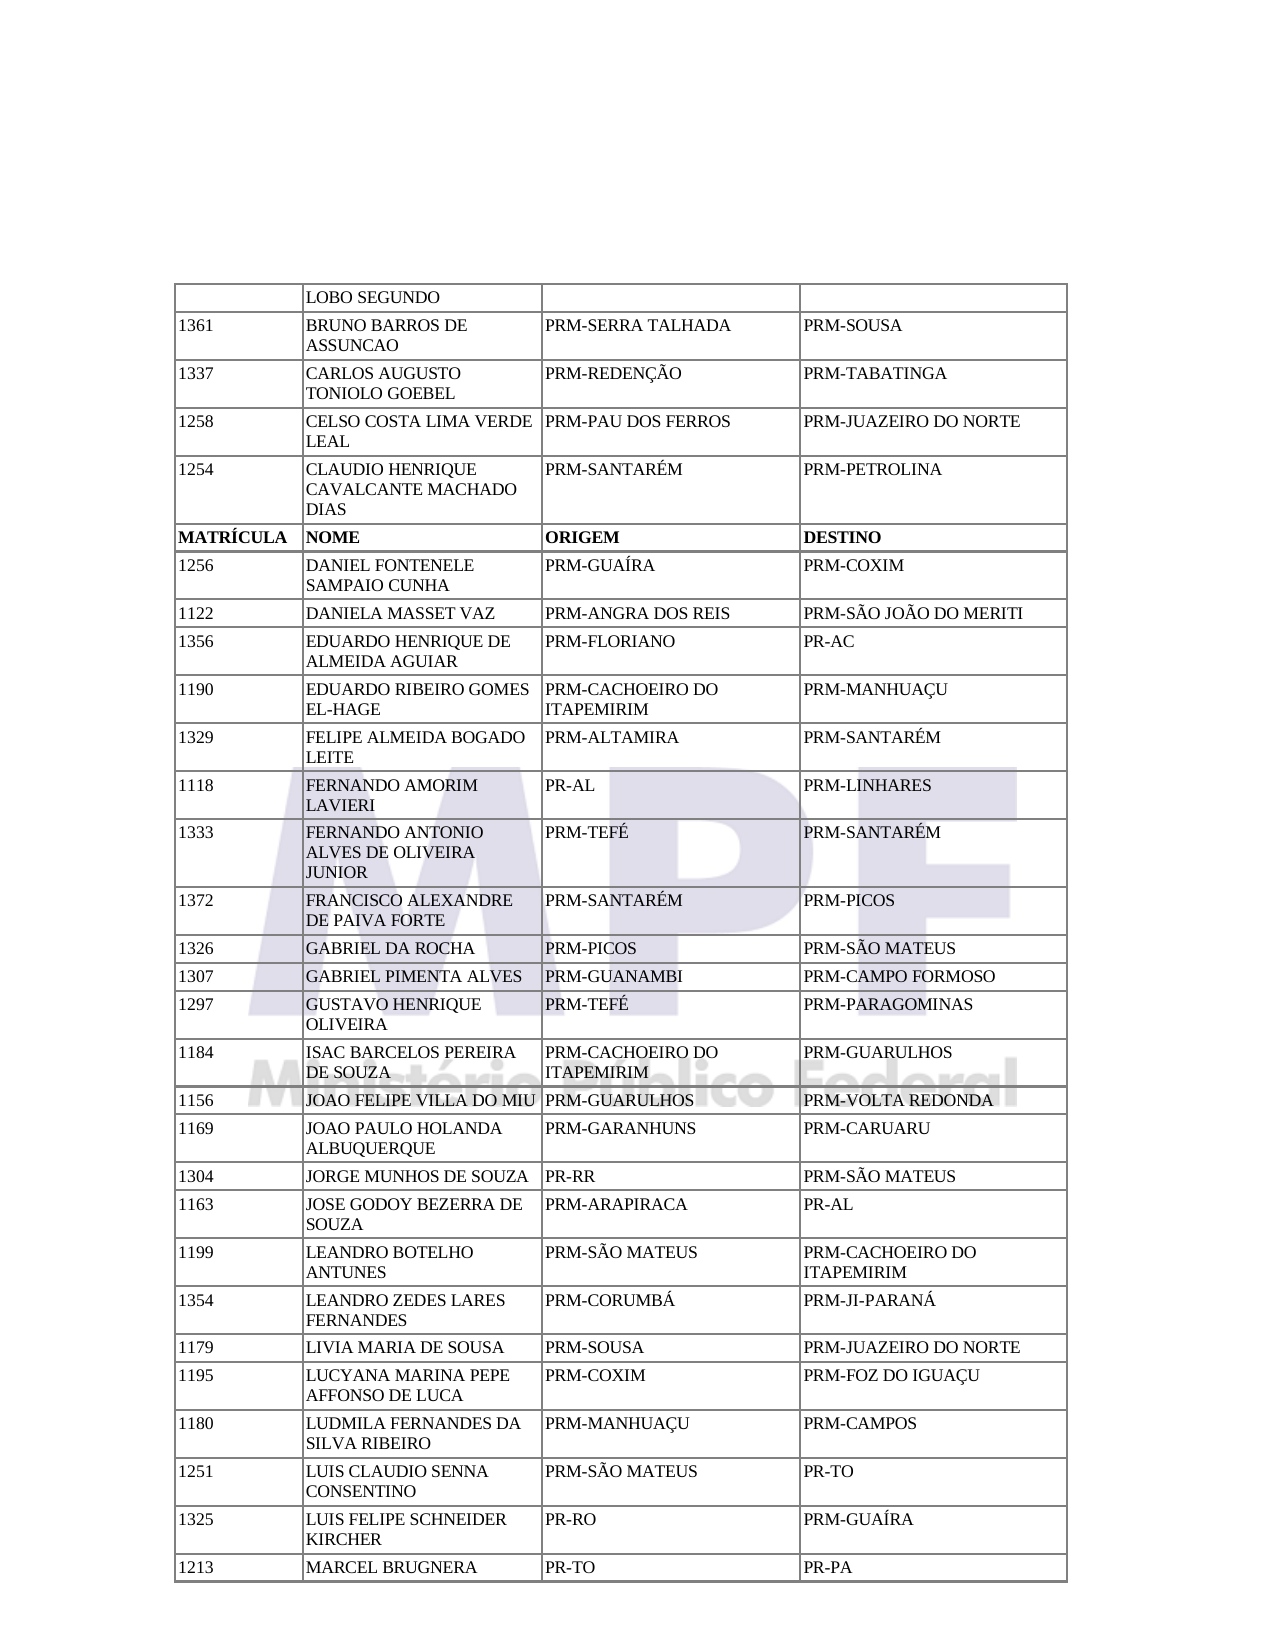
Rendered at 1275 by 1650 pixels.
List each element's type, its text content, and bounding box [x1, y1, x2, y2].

table_cell 1333 [176, 820, 302, 886]
table_cell EDUARDO RIBEIRO GOMES EL-HAGE [304, 676, 541, 722]
table_cell [801, 285, 1066, 311]
table_cell DANIEL FONTENELE SAMPAIO CUNHA [304, 553, 541, 598]
table_cell 1190 [176, 676, 302, 722]
table_cell EDUARDO HENRIQUE DE ALMEIDA AGUIAR [304, 628, 541, 674]
table_cell MARCEL BRUGNERA [304, 1555, 541, 1580]
table_cell PR-RR [543, 1163, 799, 1189]
table_cell PRM-TABATINGA [801, 361, 1066, 407]
table_cell 1213 [176, 1555, 302, 1580]
table_cell 1354 [176, 1287, 302, 1333]
table_cell PR-AL [801, 1191, 1066, 1237]
table_cell PR-PA [801, 1555, 1066, 1580]
table_cell 1256 [176, 553, 302, 598]
table_cell PRM-SÃO JOÃO DO MERITI [801, 600, 1066, 626]
table_cell PRM-CAMPOS [801, 1411, 1066, 1457]
table_cell PRM-CAMPO FORMOSO [801, 964, 1066, 989]
table_cell PRM-PARAGOMINAS [801, 992, 1066, 1037]
table_cell 1169 [176, 1115, 302, 1161]
table_cell PRM-GARANHUNS [543, 1115, 799, 1161]
table_cell LIVIA MARIA DE SOUSA [304, 1335, 541, 1361]
table_cell FERNANDO ANTONIO ALVES DE OLIVEIRA JUNIOR [304, 820, 541, 886]
table_cell PRM-FLORIANO [543, 628, 799, 674]
table_cell 1179 [176, 1335, 302, 1361]
table_cell 1326 [176, 936, 302, 962]
table_cell PRM-GUARULHOS [543, 1088, 799, 1113]
table_cell PR-TO [543, 1555, 799, 1580]
table_cell LEANDRO ZEDES LARES FERNANDES [304, 1287, 541, 1333]
table_cell PRM-GUAÍRA [543, 553, 799, 598]
table_cell 1122 [176, 600, 302, 626]
table_cell LUIS FELIPE SCHNEIDER KIRCHER [304, 1507, 541, 1552]
table_cell PRM-GUARULHOS [801, 1040, 1066, 1085]
table_cell ISAC BARCELOS PEREIRA DE SOUZA [304, 1040, 541, 1085]
table_cell 1297 [176, 992, 302, 1037]
table_cell PRM-COXIM [801, 553, 1066, 598]
table_cell PRM-ANGRA DOS REIS [543, 600, 799, 626]
table_cell PRM-TEFÉ [543, 992, 799, 1037]
table_cell PRM-JUAZEIRO DO NORTE [801, 409, 1066, 454]
table_cell PRM-VOLTA REDONDA [801, 1088, 1066, 1113]
table_cell MATRÍCULA [176, 525, 302, 550]
table_cell LUIS CLAUDIO SENNA CONSENTINO [304, 1459, 541, 1504]
table_cell PRM-CARUARU [801, 1115, 1066, 1161]
table_cell 1184 [176, 1040, 302, 1085]
table_cell PRM-PAU DOS FERROS [543, 409, 799, 454]
table_cell LUCYANA MARINA PEPE AFFONSO DE LUCA [304, 1363, 541, 1409]
table_cell PRM-SÃO MATEUS [543, 1459, 799, 1504]
table_cell DESTINO [801, 525, 1066, 550]
table_cell PRM-SÃO MATEUS [801, 936, 1066, 962]
table_cell 1307 [176, 964, 302, 989]
table_cell JOAO PAULO HOLANDA ALBUQUERQUE [304, 1115, 541, 1161]
table_cell [176, 285, 302, 311]
table_cell PRM-SANTARÉM [543, 457, 799, 522]
table_cell PRM-REDENÇÃO [543, 361, 799, 407]
table_cell 1195 [176, 1363, 302, 1409]
table_cell LUDMILA FERNANDES DA SILVA RIBEIRO [304, 1411, 541, 1457]
table_cell JOSE GODOY BEZERRA DE SOUZA [304, 1191, 541, 1237]
table_cell PR-TO [801, 1459, 1066, 1504]
table_cell PRM-FOZ DO IGUAÇU [801, 1363, 1066, 1409]
table_cell PRM-CORUMBÁ [543, 1287, 799, 1333]
table_cell PR-AC [801, 628, 1066, 674]
table_cell PRM-JI-PARANÁ [801, 1287, 1066, 1333]
table_cell LEANDRO BOTELHO ANTUNES [304, 1239, 541, 1285]
table_cell 1118 [176, 772, 302, 818]
table_cell PRM-ARAPIRACA [543, 1191, 799, 1237]
table_cell PRM-PETROLINA [801, 457, 1066, 522]
table_cell PRM-GUANAMBI [543, 964, 799, 989]
table_cell JORGE MUNHOS DE SOUZA [304, 1163, 541, 1189]
table_cell PRM-CACHOEIRO DO ITAPEMIRIM [543, 676, 799, 722]
table_cell 1251 [176, 1459, 302, 1504]
table_cell PRM-SANTARÉM [801, 724, 1066, 770]
table_cell 1199 [176, 1239, 302, 1285]
table_cell 1372 [176, 888, 302, 934]
table_cell GABRIEL DA ROCHA [304, 936, 541, 962]
table_cell FRANCISCO ALEXANDRE DE PAIVA FORTE [304, 888, 541, 934]
table_cell 1356 [176, 628, 302, 674]
table_cell 1304 [176, 1163, 302, 1189]
table_cell [543, 285, 799, 311]
table_cell PRM-LINHARES [801, 772, 1066, 818]
table_cell NOME [304, 525, 541, 550]
table_cell PR-RO [543, 1507, 799, 1552]
table_cell 1337 [176, 361, 302, 407]
table_cell PRM-SANTARÉM [543, 888, 799, 934]
table_cell PR-AL [543, 772, 799, 818]
table_cell PRM-SOUSA [543, 1335, 799, 1361]
table_cell PRM-COXIM [543, 1363, 799, 1409]
table_cell PRM-MANHUAÇU [801, 676, 1066, 722]
table_cell PRM-TEFÉ [543, 820, 799, 886]
table_cell CLAUDIO HENRIQUE CAVALCANTE MACHADO DIAS [304, 457, 541, 522]
table_cell 1180 [176, 1411, 302, 1457]
table_cell PRM-PICOS [801, 888, 1066, 934]
table_cell LOBO SEGUNDO [304, 285, 541, 311]
table_cell PRM-SANTARÉM [801, 820, 1066, 886]
table_cell 1258 [176, 409, 302, 454]
table_cell PRM-MANHUAÇU [543, 1411, 799, 1457]
table_cell 1361 [176, 313, 302, 359]
table_cell 1163 [176, 1191, 302, 1237]
table_cell 1254 [176, 457, 302, 522]
table_cell PRM-ALTAMIRA [543, 724, 799, 770]
table_cell CARLOS AUGUSTO TONIOLO GOEBEL [304, 361, 541, 407]
table_cell FERNANDO AMORIM LAVIERI [304, 772, 541, 818]
table_cell DANIELA MASSET VAZ [304, 600, 541, 626]
table_cell PRM-SOUSA [801, 313, 1066, 359]
table_cell PRM-GUAÍRA [801, 1507, 1066, 1552]
table_cell CELSO COSTA LIMA VERDE LEAL [304, 409, 541, 454]
table_cell PRM-SERRA TALHADA [543, 313, 799, 359]
table_cell JOAO FELIPE VILLA DO MIU [304, 1088, 541, 1113]
table_cell FELIPE ALMEIDA BOGADO LEITE [304, 724, 541, 770]
table_cell ORIGEM [543, 525, 799, 550]
table_cell PRM-CACHOEIRO DO ITAPEMIRIM [543, 1040, 799, 1085]
table_cell PRM-JUAZEIRO DO NORTE [801, 1335, 1066, 1361]
table_cell GABRIEL PIMENTA ALVES [304, 964, 541, 989]
table_cell 1156 [176, 1088, 302, 1113]
table_cell PRM-SÃO MATEUS [801, 1163, 1066, 1189]
table_cell 1329 [176, 724, 302, 770]
table_cell PRM-SÃO MATEUS [543, 1239, 799, 1285]
table_cell 1325 [176, 1507, 302, 1552]
table_cell PRM-CACHOEIRO DO ITAPEMIRIM [801, 1239, 1066, 1285]
table_cell GUSTAVO HENRIQUE OLIVEIRA [304, 992, 541, 1037]
table_cell BRUNO BARROS DE ASSUNCAO [304, 313, 541, 359]
table_cell PRM-PICOS [543, 936, 799, 962]
